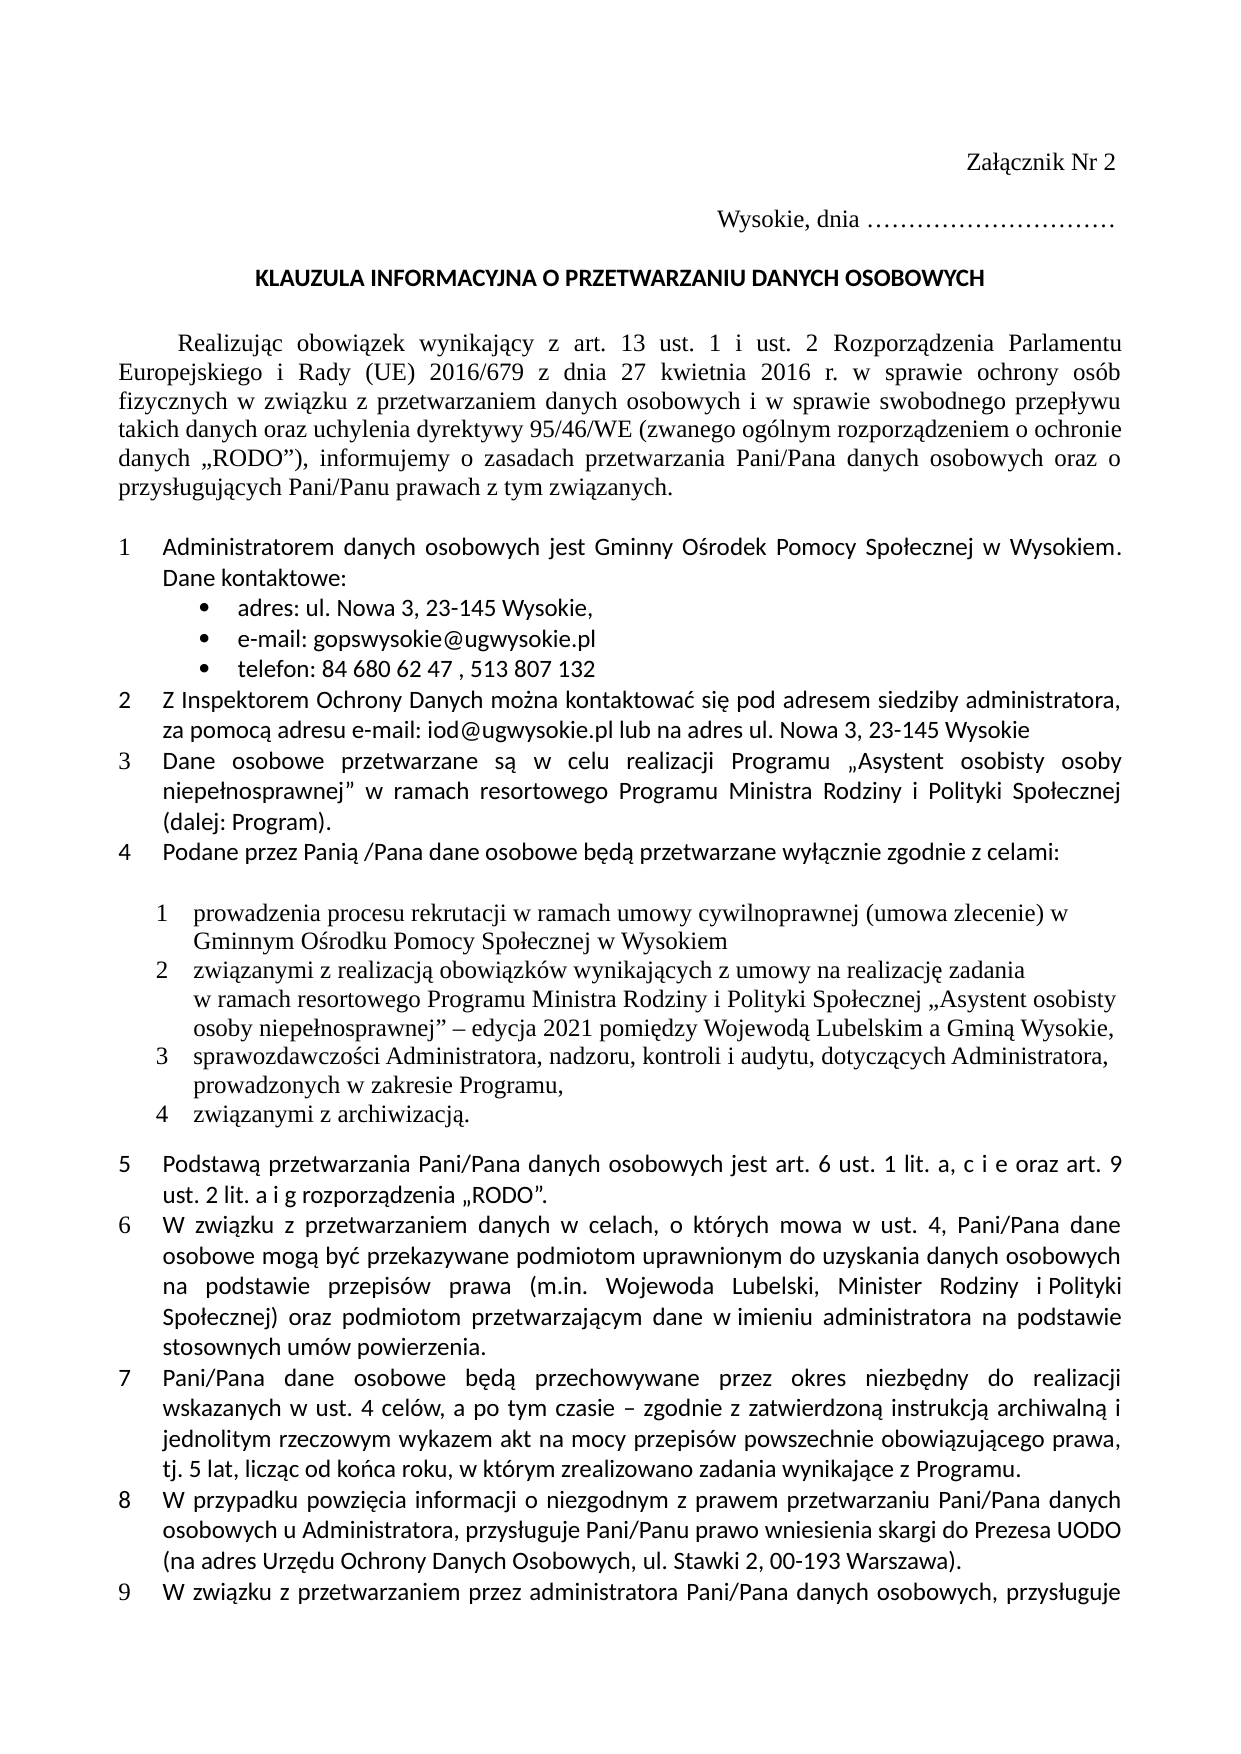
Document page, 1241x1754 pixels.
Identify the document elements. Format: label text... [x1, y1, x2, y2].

list W związku z przetwarzaniem danych w celach, o których mowa w ust. 4, Pani/Pana dane osobowe mogą być przekazywane podmiotom uprawnionym do uzyskania danych osobowych na podstawie przepisów prawa (m.in. Wojewoda Lubelski, Minister Rodziny i Polityki Społecznej) oraz podmiotom przetwarzającym dane w imieniu administratora na podstawie stosownych umów powierzenia. [118, 1209, 1122, 1362]
list W przypadku powzięcia informacji o niezgodnym z prawem przetwarzaniu Pani/Pana danych osobowych u Administratora, przysługuje Pani/Panu prawo wniesienia skargi do Prezesa UODO (na adres Urzędu Ochrony Danych Osobowych, ul. Stawki 2, 00-193 Warszawa). [118, 1484, 1122, 1576]
list Pani/Pana dane osobowe będą przechowywane przez okres niezbędny do realizacji wskazanych w ust. 4 celów, a po tym czasie – zgodnie z zatwierdzoną instrukcją archiwalną i jednolitym rzeczowym wykazem akt na mocy przepisów powszechnie obowiązującego prawa, tj. 5 lat, licząc od końca roku, w którym zrealizowano zadania wynikające z Programu. [118, 1362, 1122, 1484]
list adres: ul. Nowa 3, 23-145 Wysokie, [200, 592, 1122, 623]
text Załącznik Nr 2 [118, 147, 1122, 176]
text KLAUZULA INFORMACYJNA O PRZETWARZANIU DANYCH OSOBOWYCH [118, 262, 1122, 292]
list Podstawą przetwarzania Pani/Pana danych osobowych jest art. 6 ust. 1 lit. a, c i e oraz art. 9 ust. 2 lit. a i g rozporządzenia „RODO”. [118, 1148, 1122, 1209]
list związanymi z realizacją obowiązków wynikających z umowy na realizację zadania w ramach resortowego Programu Ministra Rodziny i Polityki Społecznej „Asystent osobisty osoby niepełnosprawnej” – edycja 2021 pomiędzy Wojewodą Lubelskim a Gminą Wysokie, [156, 955, 1122, 1041]
list Podane przez Panią /Pana dane osobowe będą przetwarzane wyłącznie zgodnie z celami: [118, 837, 1122, 867]
list W związku z przetwarzaniem przez administratora Pani/Pana danych osobowych, przysługuje [118, 1576, 1122, 1606]
list telefon: 84 680 62 47 , 513 807 132 [200, 653, 1122, 684]
list Z Inspektorem Ochrony Danych można kontaktować się pod adresem siedziby administratora, za pomocą adresu e-mail: iod@ugwysokie.pl lub na adres ul. Nowa 3, 23-145 Wysokie [118, 684, 1122, 745]
text Wysokie, dnia ………………………… [118, 204, 1122, 233]
list sprawozdawczości Administratora, nadzoru, kontroli i audytu, dotyczących Administratora, prowadzonych w zakresie Programu, [156, 1041, 1122, 1099]
list Administratorem danych osobowych jest Gminny Ośrodek Pomocy Społecznej w Wysokiem. Dane kontaktowe: [118, 531, 1122, 592]
text Realizując obowiązek wynikający z art. 13 ust. 1 i ust. 2 Rozporządzenia Parlamentu Europejskiego i Rady (UE) 2016/679 z dnia 27 kwietnia 2016 r. w sprawie ochrony osób fizycznych w związku z przetwarzaniem danych osobowych i w sprawie swobodnego przepływu takich danych oraz uchylenia dyrektywy 95/46/WE (zwanego ogólnym rozporządzeniem o ochronie danych „RODO”), informujemy o zasadach przetwarzania Pani/Pana danych osobowych oraz o przysługujących Pani/Panu prawach z tym związanych. [118, 328, 1122, 501]
list związanymi z archiwizacją. [156, 1099, 1122, 1128]
list Dane osobowe przetwarzane są w celu realizacji Programu „Asystent osobisty osoby niepełnosprawnej” w ramach resortowego Programu Ministra Rodziny i Polityki Społecznej (dalej: Program). [118, 745, 1122, 837]
list prowadzenia procesu rekrutacji w ramach umowy cywilnoprawnej (umowa zlecenie) w Gminnym Ośrodku Pomocy Społecznej w Wysokiem [156, 898, 1122, 955]
list e-mail: gopswysokie@ugwysokie.pl [200, 623, 1122, 653]
